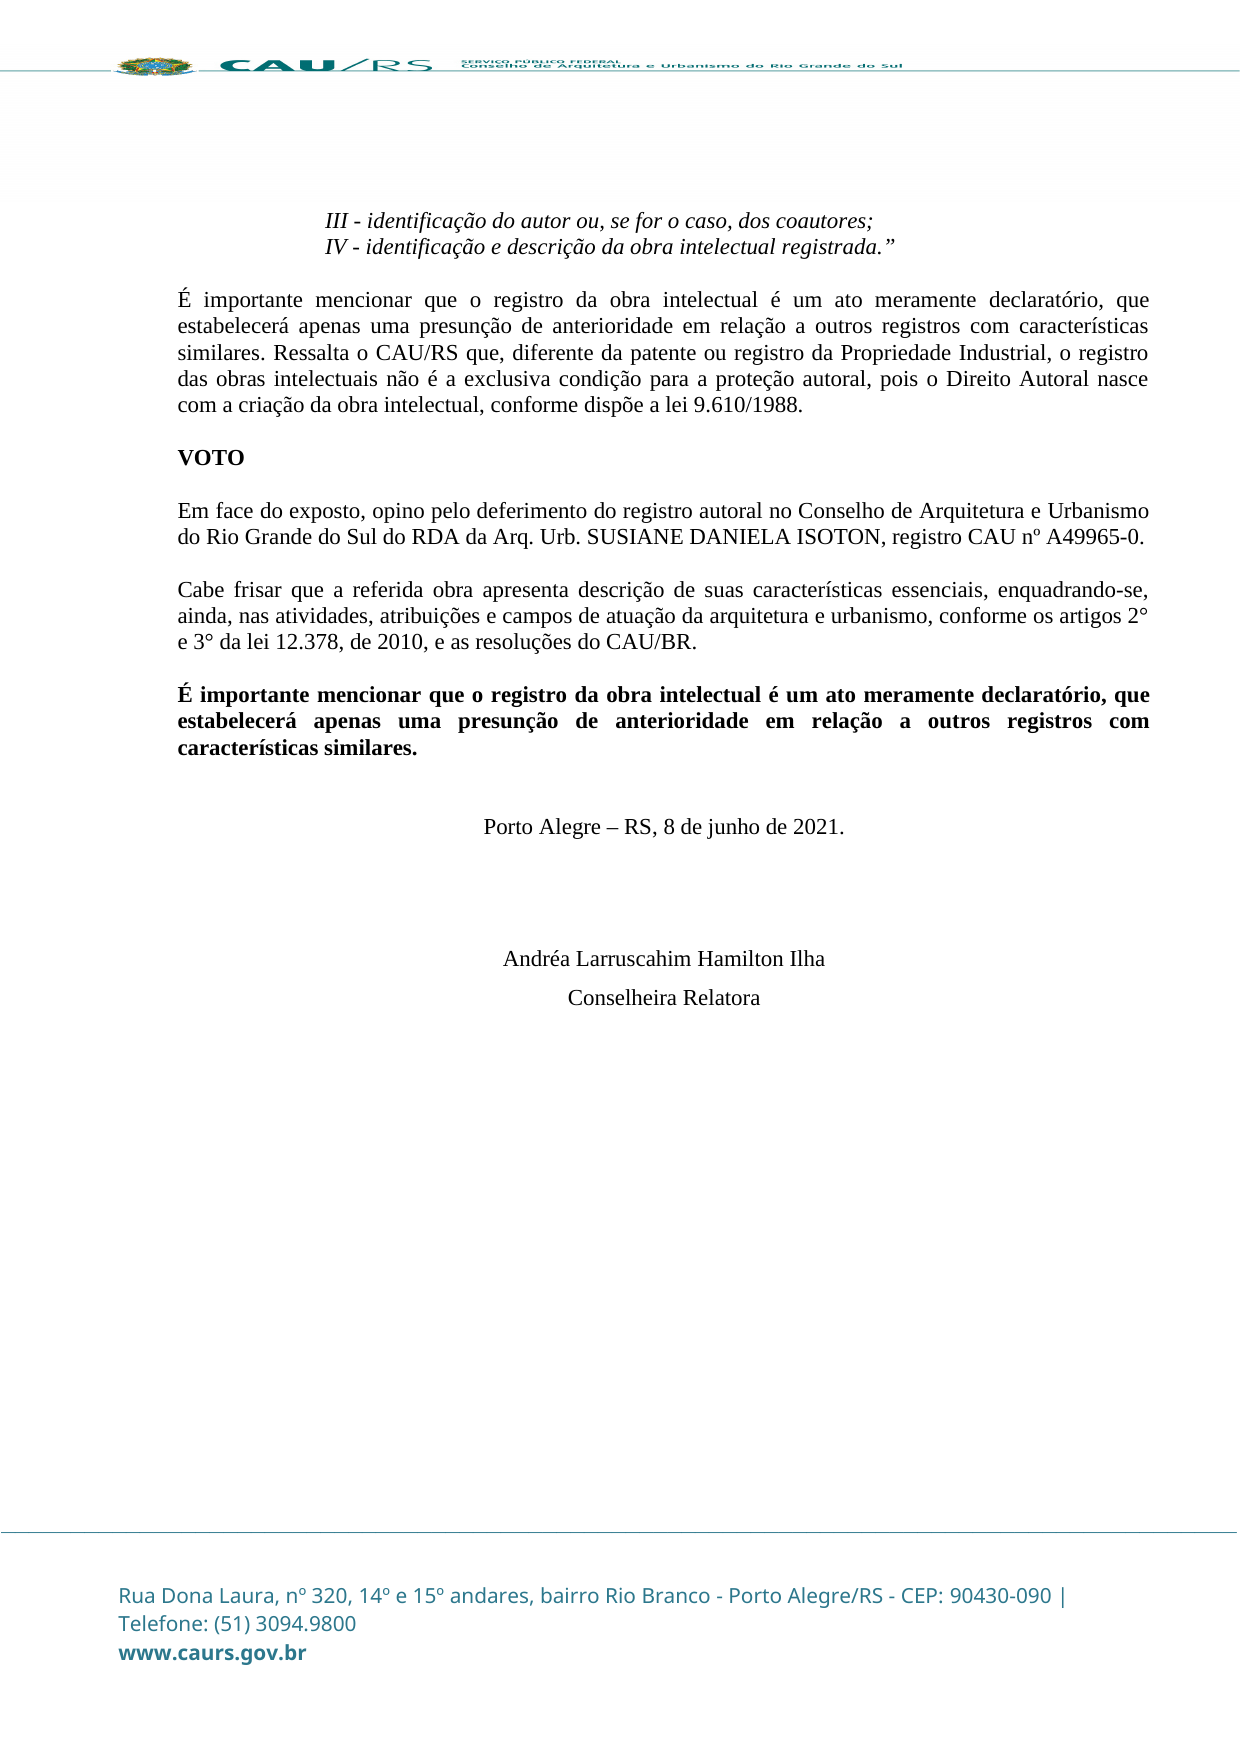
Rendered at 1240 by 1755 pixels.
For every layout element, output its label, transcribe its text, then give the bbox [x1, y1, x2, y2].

text IV - identificação e descrição da obra intelectual registrada.” [325, 233, 1151, 259]
text Porto Alegre – RS, 8 de junho de 2021. [177, 813, 1151, 839]
text VOTO [177, 444, 1151, 470]
text É importante mencionar que o registro da obra intelectual é um ato meramente declaratório, que estabelecerá apenas uma presunção de anterioridade em relação a outros registros com características similares. Ressalta o CAU/RS que, diferente da patente ou registro da Propriedade Industrial, o registro das obras intelectuais não é a exclusiva condição para a proteção autoral, pois o Direito Autoral nasce com a criação da obra intelectual, conforme dispõe a lei 9.610/1988. [177, 286, 1151, 418]
text Andréa Larruscahim Hamilton Ilha [177, 945, 1151, 971]
text Em face do exposto, opino pelo deferimento do registro autoral no Conselho de Arquitetura e Urbanismo do Rio Grande do Sul do RDA da Arq. Urb. SUSIANE DANIELA ISOTON, registro CAU nº A49965-0. [177, 497, 1151, 549]
text Conselheira Relatora [177, 983, 1151, 1010]
text III - identificação do autor ou, se for o caso, dos coautores; [325, 207, 1151, 233]
text Cabe frisar que a referida obra apresenta descrição de suas características essenciais, enquadrando-se, ainda, nas atividades, atribuições e campos de atuação da arquitetura e urbanismo, conforme os artigos 2° e 3° da lei 12.378, de 2010, e as resoluções do CAU/BR. [177, 576, 1151, 655]
text É importante mencionar que o registro da obra intelectual é um ato meramente declaratório, que estabelecerá apenas uma presunção de anterioridade em relação a outros registros com características similares. [177, 681, 1151, 760]
